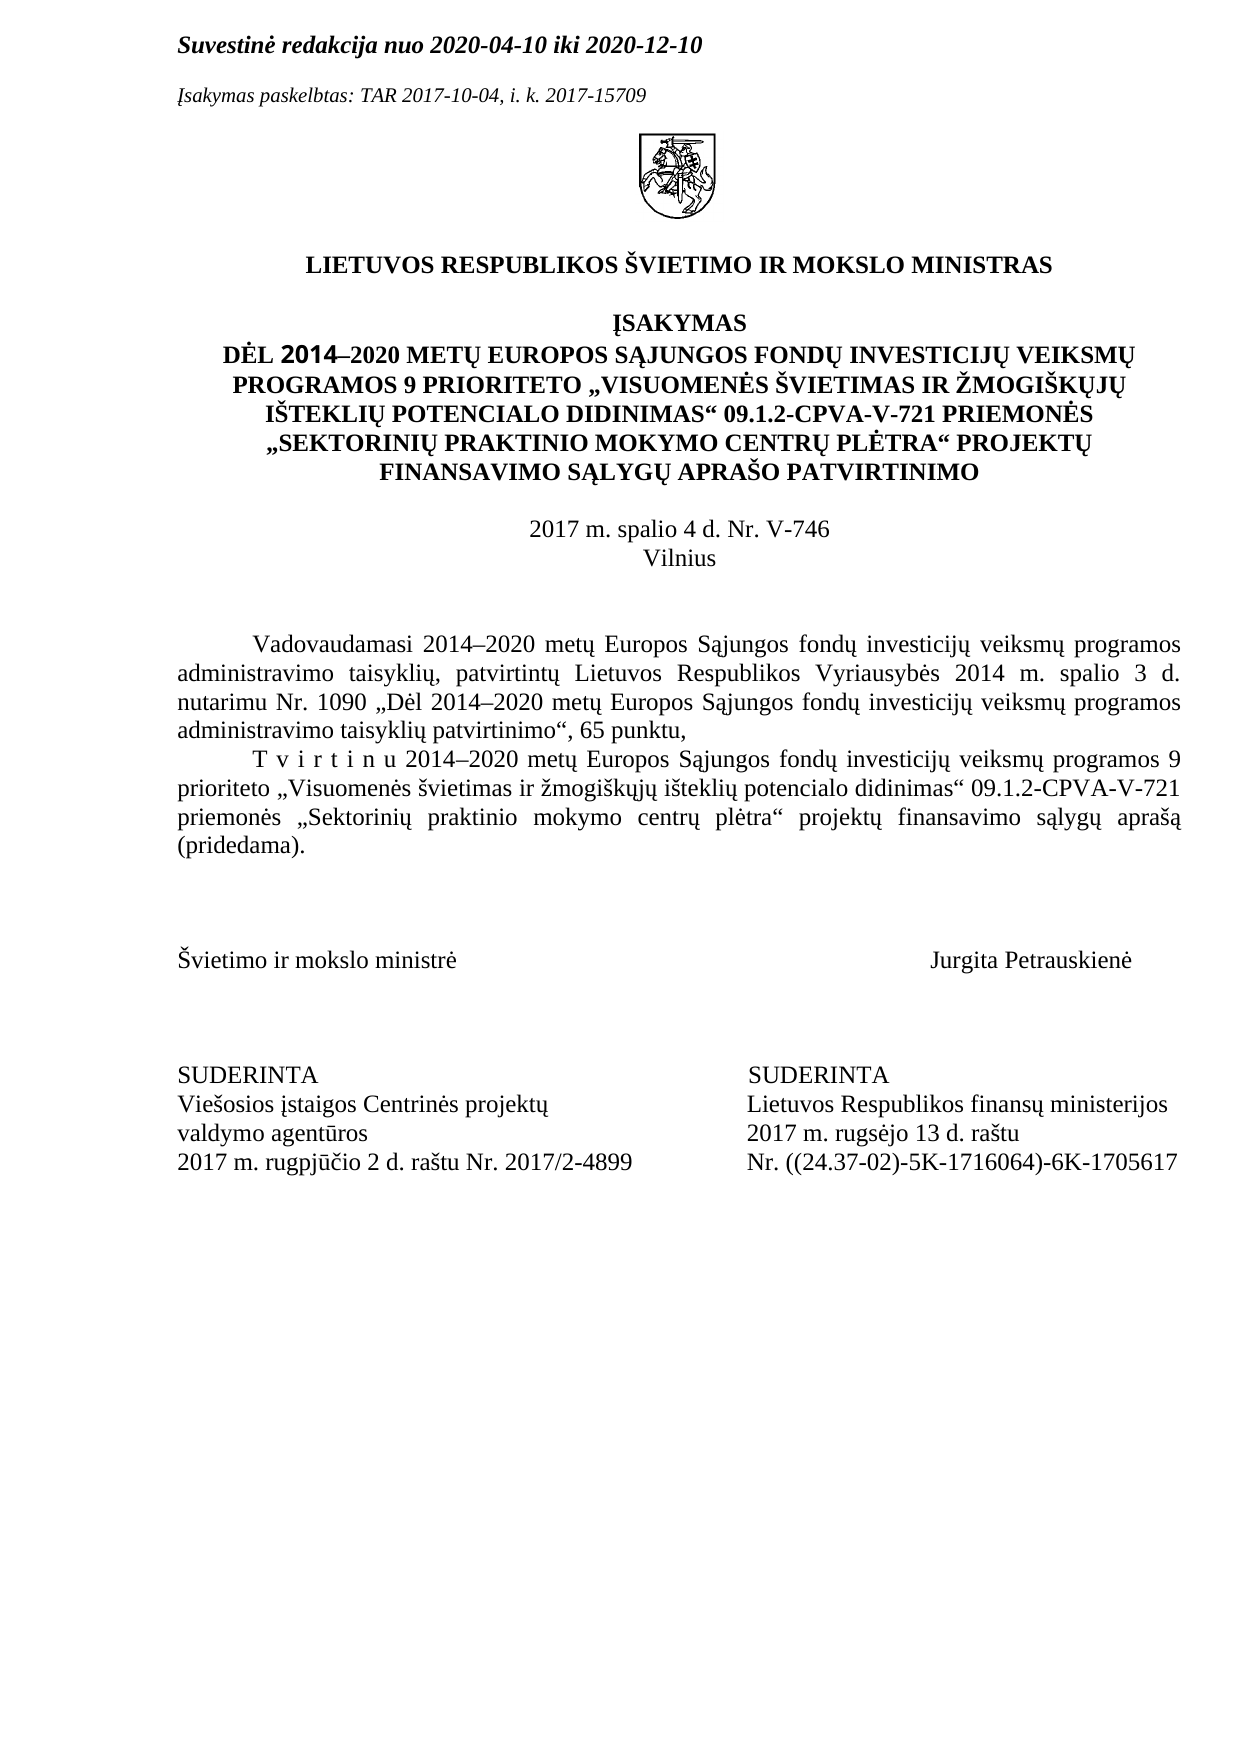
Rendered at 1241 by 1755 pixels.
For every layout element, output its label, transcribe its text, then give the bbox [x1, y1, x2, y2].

text valdymo agentūros 2017 m. rugsėjo 13 d. raštu [177, 1118, 1182, 1147]
text ĮSAKYMAS [177, 308, 1182, 336]
text T v i r t i n u 2014–2020 metų Europos Sąjungos fondų investicijų veiksmų programos 9 prioriteto „Visuomenės švietimas ir žmogiškųjų išteklių potencialo didinimas“ 09.1.2-CPVA-V-721 priemonės „Sektorinių praktinio mokymo centrų plėtra“ projektų finansavimo sąlygų aprašą (pridedama). [177, 744, 1182, 859]
text Vadovaudamasi 2014–2020 metų Europos Sąjungos fondų investicijų veiksmų programos administravimo taisyklių, patvirtintų Lietuvos Respublikos Vyriausybės 2014 m. spalio 3 d. nutarimu Nr. 1090 „Dėl 2014–2020 metų Europos Sąjungos fondų investicijų veiksmų programos administravimo taisyklių patvirtinimo“, 65 punktu, [177, 629, 1182, 744]
text 2017 m. rugpjūčio 2 d. raštu Nr. 2017/2-4899 Nr. ((24.37-02)-5K-1716064)-6K-1705617 [177, 1147, 1182, 1176]
text DĖL 2014–2020 METŲ EUROPOS SĄJUNGOS FONDŲ INVESTICIJŲ VEIKSMŲ PROGRAMOS 9 PRIORITETO „VISUOMENĖS ŠVIETIMAS IR ŽMOGIŠKŲJŲ IŠTEKLIŲ POTENCIALO DIDINIMAS“ 09.1.2-CPVA-V-721 PRIEMONĖS „SEKTORINIŲ PRAKTINIO MOKYMO CENTRŲ PLĖTRA“ PROJEKTŲ FINANSAVIMO SĄLYGŲ APRAŠO PATVIRTINIMO [177, 336, 1182, 486]
text SUDERINTA SUDERINTA [177, 1061, 1182, 1089]
text Švietimo ir mokslo ministrė Jurgita Petrauskienė [177, 946, 1182, 974]
text Įsakymas paskelbtas: TAR 2017-10-04, i. k. 2017-15709 [177, 83, 1182, 107]
text Viešosios įstaigos Centrinės projektų Lietuvos Respublikos finansų ministerijos [177, 1089, 1182, 1118]
text Suvestinė redakcija nuo 2020-04-10 iki 2020-12-10 [177, 30, 1182, 59]
text LIETUVOS RESPUBLIKOS ŠVIETIMO IR MOKSLO MINISTRAS [177, 250, 1182, 279]
text Vilnius [177, 543, 1182, 572]
text 2017 m. spalio 4 d. Nr. V-746 [177, 514, 1182, 543]
